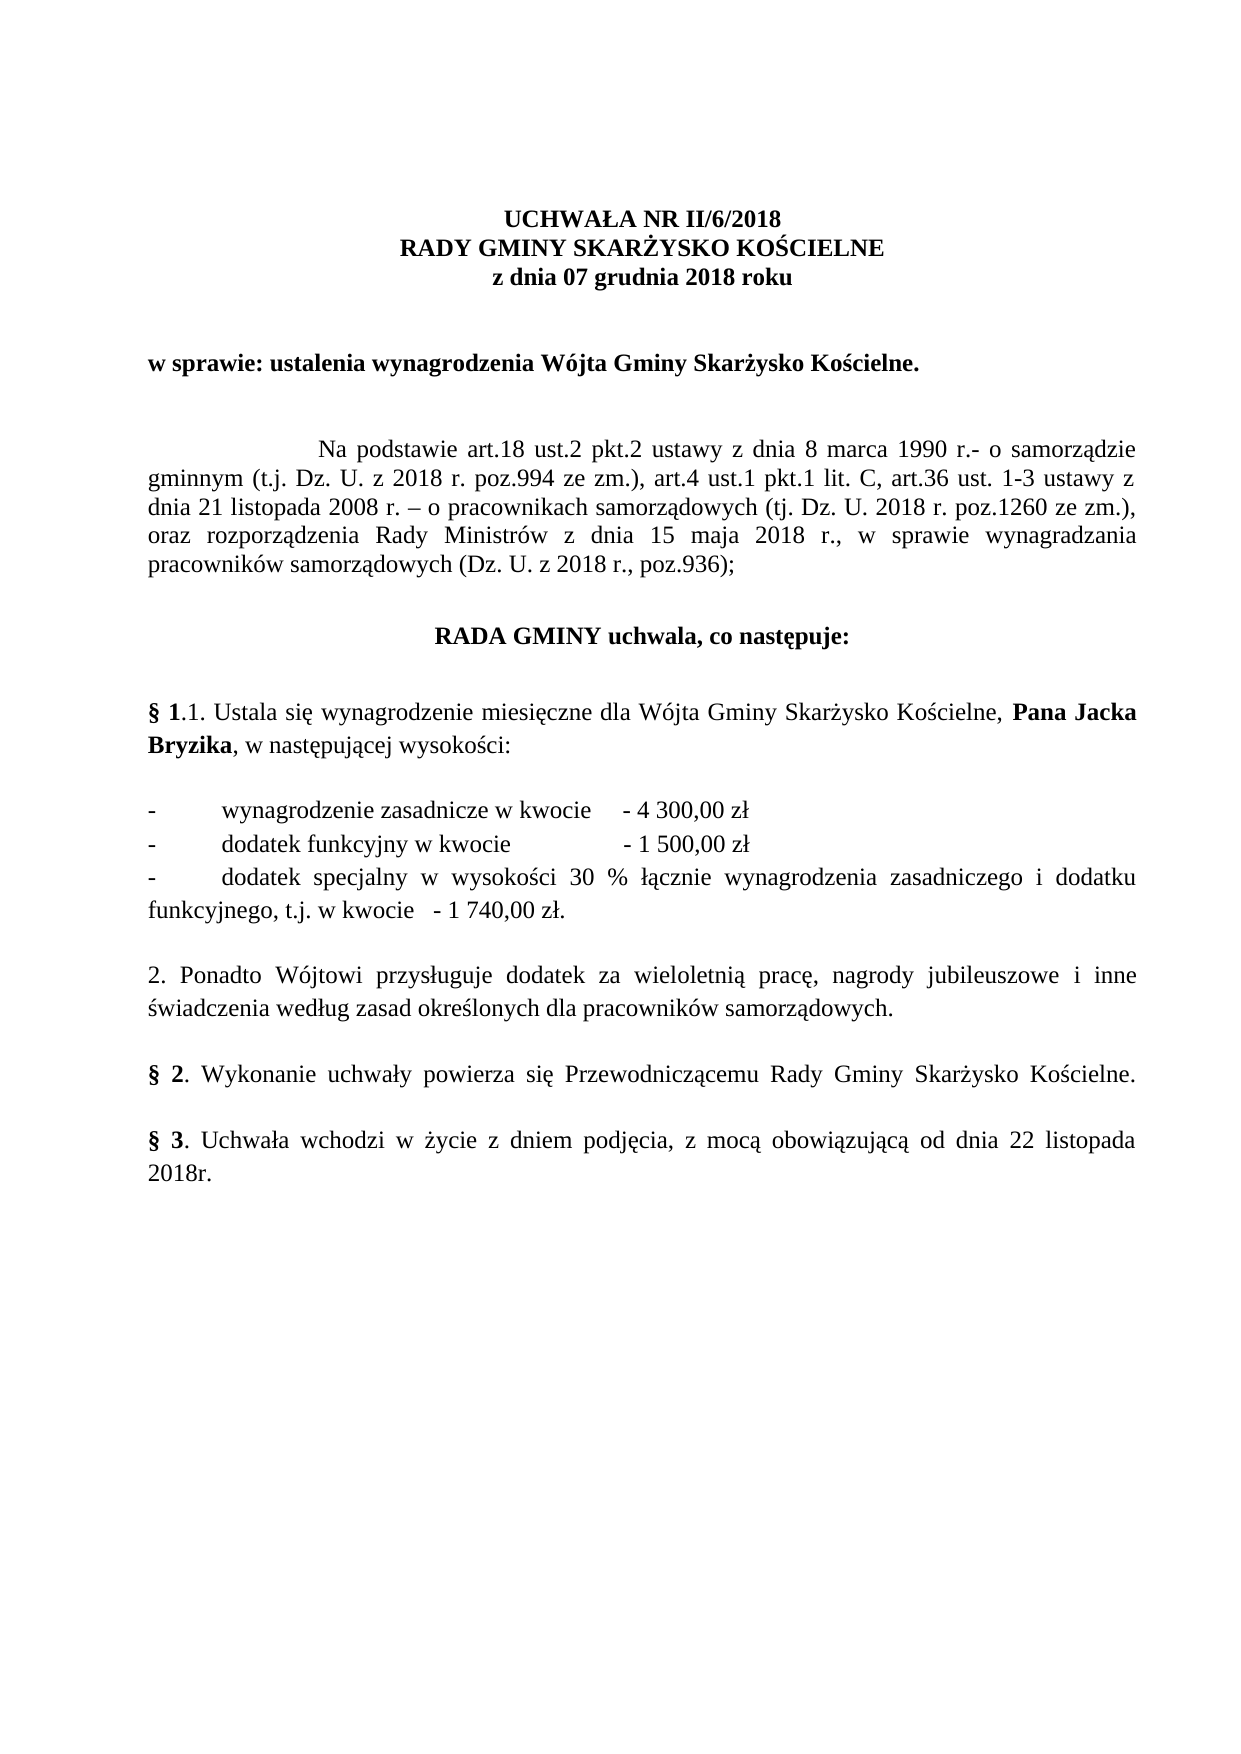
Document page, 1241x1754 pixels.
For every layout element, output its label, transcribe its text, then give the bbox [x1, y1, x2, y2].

text - dodatek specjalny w wysokości 30 % łącznie wynagrodzenia zasadniczego i dodatku funkcyjnego, t.j. w kwocie - 1 740,00 zł. [148, 862, 1137, 923]
text - dodatek funkcyjny w kwocie - 1 500,00 zł [148, 829, 1137, 857]
text Na podstawie art.18 ust.2 pkt.2 ustawy z dnia 8 marca 1990 r.- o samorządzie gminnym (t.j. Dz. U. z 2018 r. poz.994 ze zm.), art.4 ust.1 pkt.1 lit. C, art.36 ust. 1-3 ustawy z dnia 21 listopada 2008 r. – o pracownikach samorządowych (tj. Dz. U. 2018 r. poz.1260 ze zm.), oraz rozporządzenia Rady Ministrów z dnia 15 maja 2018 r., w sprawie wynagradzania pracowników samorządowych (Dz. U. z 2018 r., poz.936); [148, 377, 1137, 578]
text § 2. Wykonanie uchwały powierza się Przewodniczącemu Rady Gminy Skarżysko Kościelne. § 3. Uchwała wchodzi w życie z dniem podjęcia, z mocą obowiązującą od dnia 22 listopada 2018r. [148, 1026, 1137, 1187]
text § 1.1. Ustala się wynagrodzenie miesięczne dla Wójta Gminy Skarżysko Kościelne, Pana Jacka Bryzika, w następującej wysokości: [148, 664, 1137, 759]
text RADY GMINY SKARŻYSKO KOŚCIELNE z dnia 07 grudnia 2018 roku [148, 233, 1137, 291]
text UCHWAŁA NR II/6/2018 [148, 204, 1137, 233]
text 2. Ponadto Wójtowi przysługuje dodatek za wieloletnią pracę, nagrody jubileuszowe i inne świadczenia według zasad określonych dla pracowników samorządowych. [148, 960, 1137, 1022]
text RADA GMINY uchwala, co następuje: [148, 578, 1137, 650]
text w sprawie: ustalenia wynagrodzenia Wójta Gminy Skarżysko Kościelne. [148, 291, 1137, 377]
text - wynagrodzenie zasadnicze w kwocie - 4 300,00 zł [148, 796, 1137, 824]
